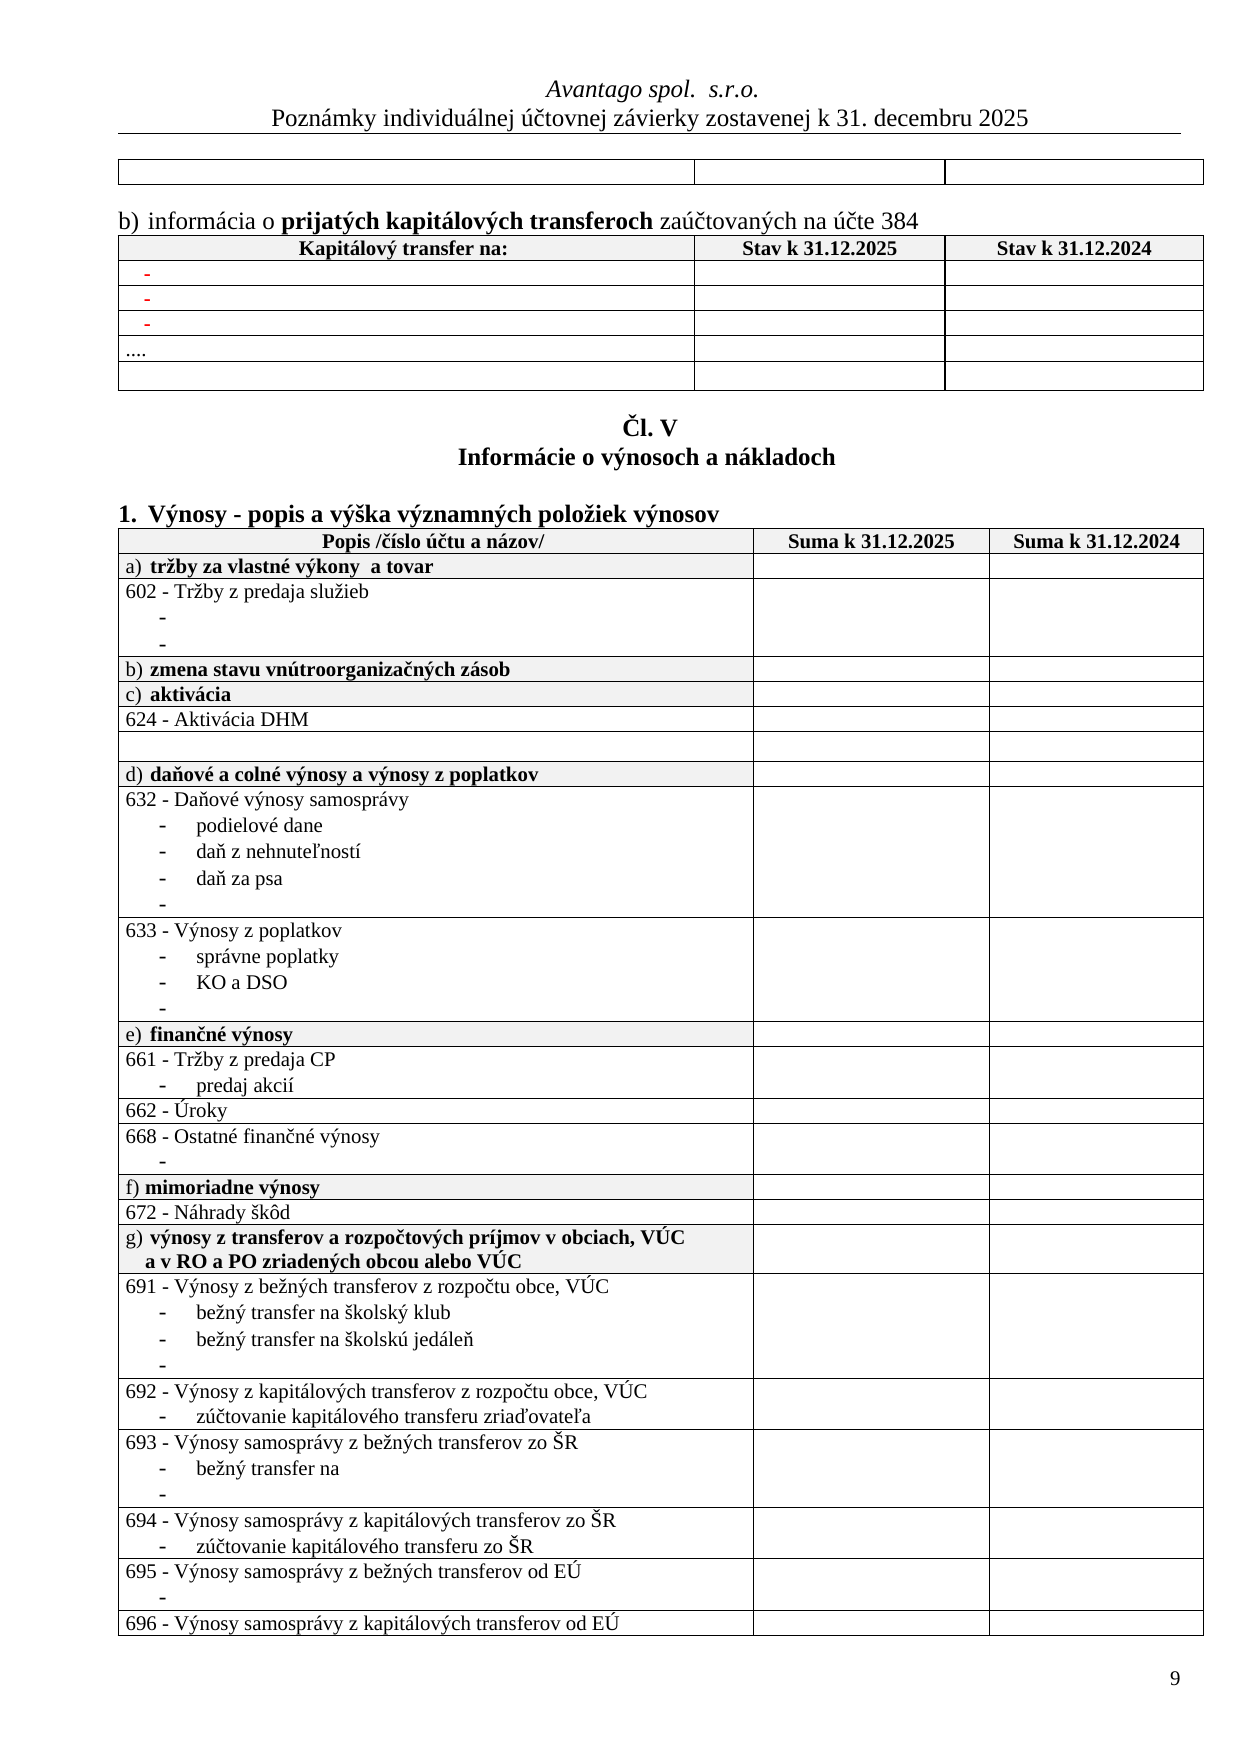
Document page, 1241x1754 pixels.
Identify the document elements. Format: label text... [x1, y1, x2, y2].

table_cell [754, 787, 989, 917]
table_cell 662 - Úroky [119, 1099, 753, 1122]
table_cell [754, 918, 989, 1021]
table_cell 632 - Daňové výnosy samosprávy podielové dane daň z nehnuteľností daň za psa [119, 787, 753, 917]
list Výnosy - popis a výška významných položiek výnosov [118, 499, 1181, 528]
table_header Stav k 31.12.2024 [946, 236, 1203, 260]
table_cell 693 - Výnosy samosprávy z bežných transferov zo ŠR bežný transfer na [119, 1430, 753, 1507]
text Čl. V [118, 413, 1181, 442]
table_cell [754, 1430, 989, 1507]
table_cell 633 - Výnosy z poplatkov správne poplatky KO a DSO [119, 918, 753, 1021]
table_cell [754, 1200, 989, 1224]
table_cell 661 - Tržby z predaja CP predaj akcií [119, 1047, 753, 1097]
table_cell [990, 1099, 1203, 1122]
table_cell [990, 1611, 1203, 1635]
table_header Suma k 31.12.2025 [754, 529, 989, 553]
table_cell [990, 1175, 1203, 1199]
table_cell 691 - Výnosy z bežných transferov z rozpočtu obce, VÚC bežný transfer na školský klub bežný transfer na školskú jedáleň [119, 1274, 753, 1377]
table_cell [695, 160, 944, 184]
table_cell [754, 682, 989, 706]
table_cell 694 - Výnosy samosprávy z kapitálových transferov zo ŠR zúčtovanie kapitálového transferu zo ŠR [119, 1508, 753, 1558]
table_cell [754, 1274, 989, 1377]
table_cell [754, 1225, 989, 1273]
table_cell [695, 311, 944, 335]
table_cell [754, 1047, 989, 1097]
table_cell [946, 311, 1203, 335]
table_cell [754, 657, 989, 681]
table_cell [754, 707, 989, 731]
table_cell [946, 286, 1203, 310]
table_cell [946, 336, 1203, 361]
table_cell [990, 1200, 1203, 1224]
table_cell [990, 1274, 1203, 1377]
table_header Popis /číslo účtu a názov/ [119, 529, 753, 553]
table_cell [990, 918, 1203, 1021]
table_cell [990, 1047, 1203, 1097]
table_header Kapitálový transfer na: [119, 236, 694, 260]
table_cell [119, 286, 694, 310]
table_cell [695, 286, 944, 310]
table_cell mimoriadne výnosy [119, 1175, 753, 1199]
table_cell 672 - Náhrady škôd [119, 1200, 753, 1224]
table_cell [990, 657, 1203, 681]
table_cell 696 - Výnosy samosprávy z kapitálových transferov od EÚ [119, 1611, 753, 1635]
list informácia o prijatých kapitálových transferoch zaúčtovaných na účte 384 [118, 206, 1181, 235]
table_cell [946, 261, 1203, 285]
table_cell [119, 160, 694, 184]
table_cell [990, 1225, 1203, 1273]
table_cell finančné výnosy [119, 1022, 753, 1046]
table_cell [754, 762, 989, 786]
table_cell [695, 261, 944, 285]
table_header Stav k 31.12.2025 [695, 236, 944, 260]
table_cell [990, 1022, 1203, 1046]
table_cell [754, 1559, 989, 1610]
table_cell 695 - Výnosy samosprávy z bežných transferov od EÚ [119, 1559, 753, 1610]
table_cell [695, 362, 944, 390]
table_cell [990, 787, 1203, 917]
table_cell [754, 1022, 989, 1046]
table_cell 624 - Aktivácia DHM [119, 707, 753, 731]
table_cell [990, 1559, 1203, 1610]
table_cell [990, 579, 1203, 656]
table_cell tržby za vlastné výkony a tovar [119, 554, 753, 578]
table_cell [754, 1175, 989, 1199]
text Informácie o výnosoch a nákladoch [118, 442, 1181, 470]
table_cell 668 - Ostatné finančné výnosy [119, 1124, 753, 1174]
table_cell [754, 1099, 989, 1122]
table_cell [990, 762, 1203, 786]
table_cell [990, 732, 1203, 761]
table_cell [754, 1611, 989, 1635]
table_cell výnosy z transferov a rozpočtových príjmov v obciach, VÚC a v RO a PO zriadených obcou alebo VÚC [119, 1225, 753, 1273]
table_cell [695, 336, 944, 361]
table_cell [990, 554, 1203, 578]
table_cell [990, 707, 1203, 731]
table_cell [946, 362, 1203, 390]
table_cell [754, 1379, 989, 1429]
table_cell .... [119, 336, 694, 361]
table_cell 692 - Výnosy z kapitálových transferov z rozpočtu obce, VÚC zúčtovanie kapitálového transferu zriaďovateľa [119, 1379, 753, 1429]
table_cell [754, 732, 989, 761]
table_cell [119, 362, 694, 390]
table_cell [946, 160, 1203, 184]
table_cell zmena stavu vnútroorganizačných zásob [119, 657, 753, 681]
table_cell [990, 1124, 1203, 1174]
table_cell [990, 1379, 1203, 1429]
table_cell [119, 261, 694, 285]
table_cell [119, 311, 694, 335]
table_cell daňové a colné výnosy a výnosy z poplatkov [119, 762, 753, 786]
table_cell [990, 1430, 1203, 1507]
table_cell [754, 1508, 989, 1558]
table_header Suma k 31.12.2024 [990, 529, 1203, 553]
table_cell [754, 554, 989, 578]
table_cell [990, 1508, 1203, 1558]
table_cell aktivácia [119, 682, 753, 706]
table_cell [990, 682, 1203, 706]
table_cell [119, 732, 753, 761]
table_cell 602 - Tržby z predaja služieb [119, 579, 753, 656]
table_cell [754, 1124, 989, 1174]
table_cell [754, 579, 989, 656]
